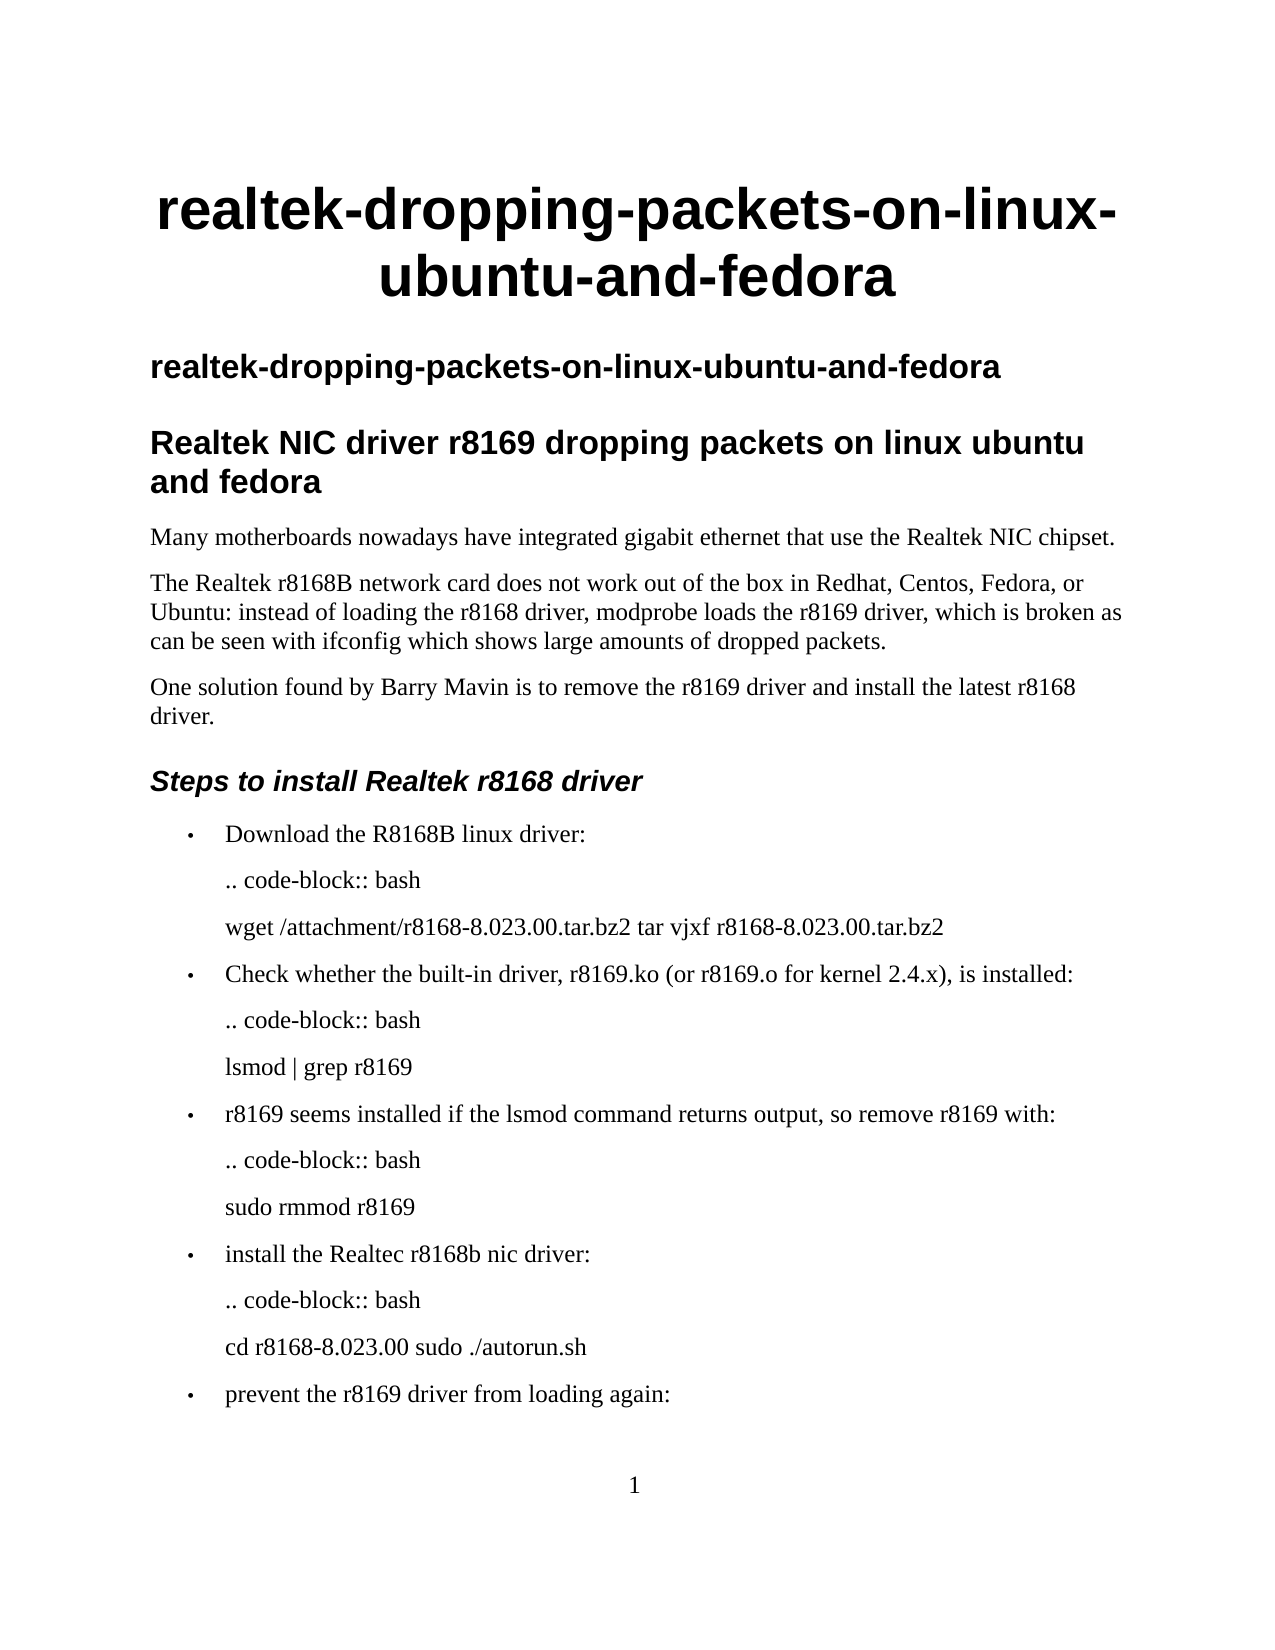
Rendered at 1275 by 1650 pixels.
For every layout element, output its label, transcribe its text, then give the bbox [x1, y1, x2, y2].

list sudo rmmod r8169 [187, 1192, 1125, 1221]
subtitle realtek-dropping-packets-on-linux-ubuntu-and-fedora [150, 347, 1125, 385]
list install the Realtec r8168b nic driver: [187, 1239, 1125, 1268]
list lsmod | grep r8169 [187, 1052, 1125, 1081]
list Download the R8168B linux driver: [187, 819, 1125, 848]
list wget /attachment/r8168-8.023.00.tar.bz2 tar vjxf r8168-8.023.00.tar.bz2 [187, 912, 1125, 941]
list .. code-block:: bash [187, 1286, 1125, 1314]
list cd r8168-8.023.00 sudo ./autorun.sh [187, 1332, 1125, 1361]
list .. code-block:: bash [187, 1146, 1125, 1174]
list .. code-block:: bash [187, 1006, 1125, 1034]
title realtek-dropping-packets-on-linux-ubuntu-and-fedora [150, 175, 1125, 309]
text The Realtek r8168B network card does not work out of the box in Redhat, Centos, Fedora, or Ubuntu: instead of loading the r8168 driver, modprobe loads the r8169 driver, which is broken as can be seen with ifconfig which shows large amounts of dropped packets. [150, 568, 1125, 654]
text One solution found by Barry Mavin is to remove the r8169 driver and install the latest r8168 driver. [150, 672, 1125, 730]
subtitle Steps to install Realtek r8168 driver [150, 764, 1125, 797]
text Many motherboards nowadays have integrated gigabit ethernet that use the Realtek NIC chipset. [150, 522, 1125, 550]
list r8169 seems installed if the lsmod command returns output, so remove r8169 with: [187, 1099, 1125, 1128]
list .. code-block:: bash [187, 866, 1125, 894]
list prevent the r8169 driver from loading again: [187, 1379, 1125, 1408]
list Check whether the built-in driver, r8169.ko (or r8169.o for kernel 2.4.x), is installed: [187, 959, 1125, 988]
subtitle Realtek NIC driver r8169 dropping packets on linux ubuntu and fedora [150, 423, 1125, 500]
